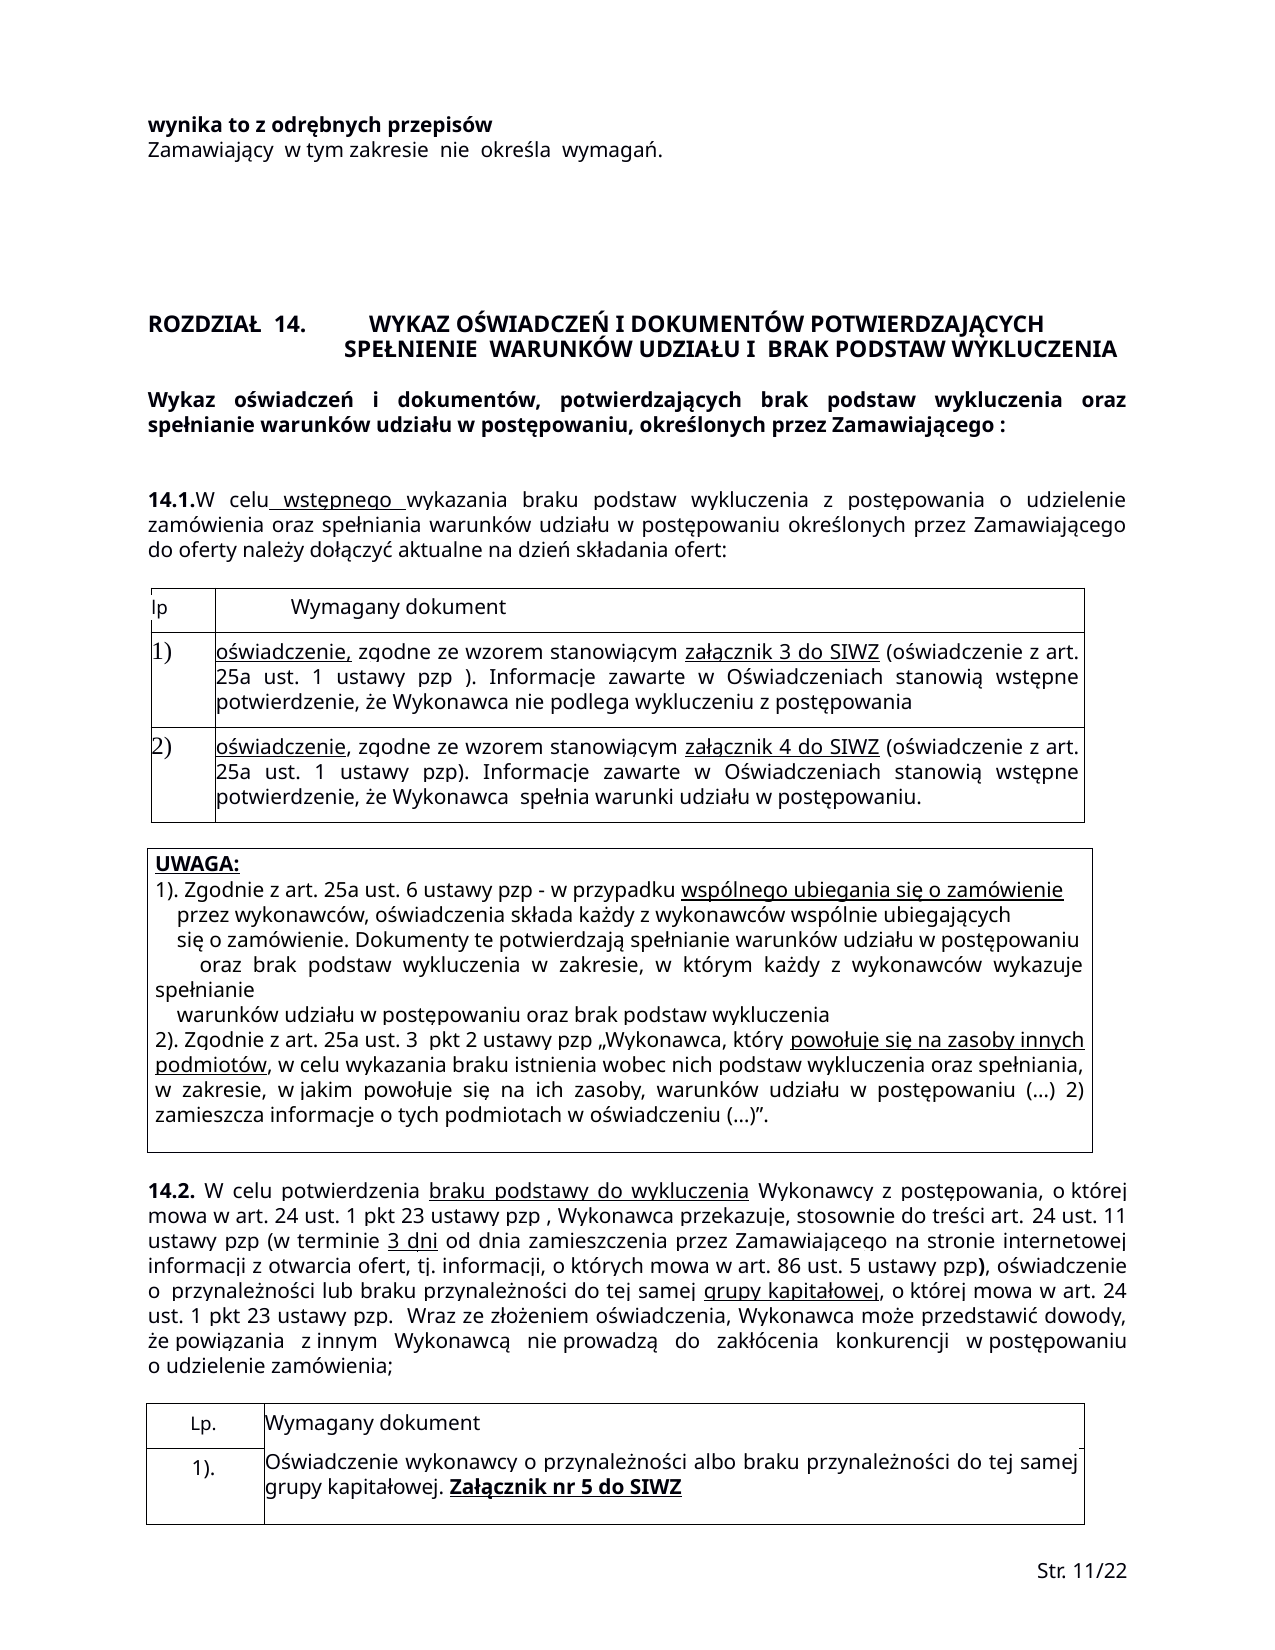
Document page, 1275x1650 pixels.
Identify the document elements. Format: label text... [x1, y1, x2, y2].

table_header Wymagany dokument [216, 589, 1084, 632]
table_cell oświadczenie, zgodne ze wzorem stanowiącym załącznik 4 do SIWZ (oświadczenie z art. 25a ust. 1 ustawy pzp). Informacje zawarte w Oświadczeniach stanowią wstępne potwierdzenie, że Wykonawca spełnia warunki udziału w postępowaniu. [216, 728, 1084, 822]
table_cell 1). [147, 1449, 264, 1524]
table_header Wymagany dokument [265, 1404, 1084, 1448]
table_header Lp. [147, 1404, 264, 1448]
table_header lp [152, 589, 215, 632]
table_cell 1) [152, 633, 215, 727]
text wynika to z odrębnych przepisów [148, 112, 1127, 137]
text 14.2. W celu potwierdzenia braku podstawy do wykluczenia Wykonawcy z postępowania, o której mowa w art. 24 ust. 1 pkt 23 ustawy pzp , Wykonawca przekazuje, stosownie do treści art. 24 ust. 11 ustawy pzp (w terminie 3 dni od dnia zamieszczenia przez Zamawiającego na stronie internetowej informacji z otwarcia ofert, tj. informacji, o których mowa w art. 86 ust. 5 ustawy pzp), oświadczenie o przynależności lub braku przynależności do tej samej grupy kapitałowej, o której mowa w art. 24 ust. 1 pkt 23 ustawy pzp. Wraz ze złożeniem oświadczenia, Wykonawca może przedstawić dowody, że powiązania z innym Wykonawcą nie prowadzą do zakłócenia konkurencji w postępowaniu o udzielenie zamówienia; [148, 1178, 1127, 1378]
text spełnienie warunków udziału i brak podstaw wykluczenia [148, 337, 1127, 362]
text 14.1.W celu wstępnego wykazania braku podstaw wykluczenia z postępowania o udzielenie zamówienia oraz spełniania warunków udziału w postępowaniu określonych przez Zamawiającego do oferty należy dołączyć aktualne na dzień składania ofert: [148, 487, 1127, 562]
text Zamawiający w tym zakresie nie określa wymagań. [148, 137, 1127, 162]
text Rozdział 14. wykaz oświadczeń i dokumentów potwierdzających [148, 312, 1127, 337]
table_cell Oświadczenie wykonawcy o przynależności albo braku przynależności do tej samej grupy kapitałowej. Załącznik nr 5 do SIWZ [265, 1449, 1084, 1524]
text Wykaz oświadczeń i dokumentów, potwierdzających brak podstaw wykluczenia oraz spełnianie warunków udziału w postępowaniu, określonych przez Zamawiającego : [148, 387, 1127, 437]
table_cell 2) [152, 728, 215, 822]
table_cell oświadczenie, zgodne ze wzorem stanowiącym załącznik 3 do SIWZ (oświadczenie z art. 25a ust. 1 ustawy pzp ). Informacje zawarte w Oświadczeniach stanowią wstępne potwierdzenie, że Wykonawca nie podlega wykluczeniu z postępowania [216, 633, 1084, 727]
table_header UWAGA: 1). Zgodnie z art. 25a ust. 6 ustawy pzp - w przypadku wspólnego ubiegania się o zamówienie przez wykonawców, oświadczenia składa każdy z wykonawców wspólnie ubiegających się o zamówienie. Dokumenty te potwierdzają spełnianie warunków udziału w postępowaniu oraz brak podstaw wykluczenia w zakresie, w którym każdy z wykonawców wykazuje spełnianie warunków udziału w postępowaniu oraz brak podstaw wykluczenia 2). Zgodnie z art. 25a ust. 3 pkt 2 ustawy pzp „Wykonawca, który powołuje się na zasoby innych podmiotów, w celu wykazania braku istnienia wobec nich podstaw wykluczenia oraz spełniania, w zakresie, w jakim powołuje się na ich zasoby, warunków udziału w postępowaniu (…) 2) zamieszcza informacje o tych podmiotach w oświadczeniu (…)”. [148, 849, 1092, 1152]
